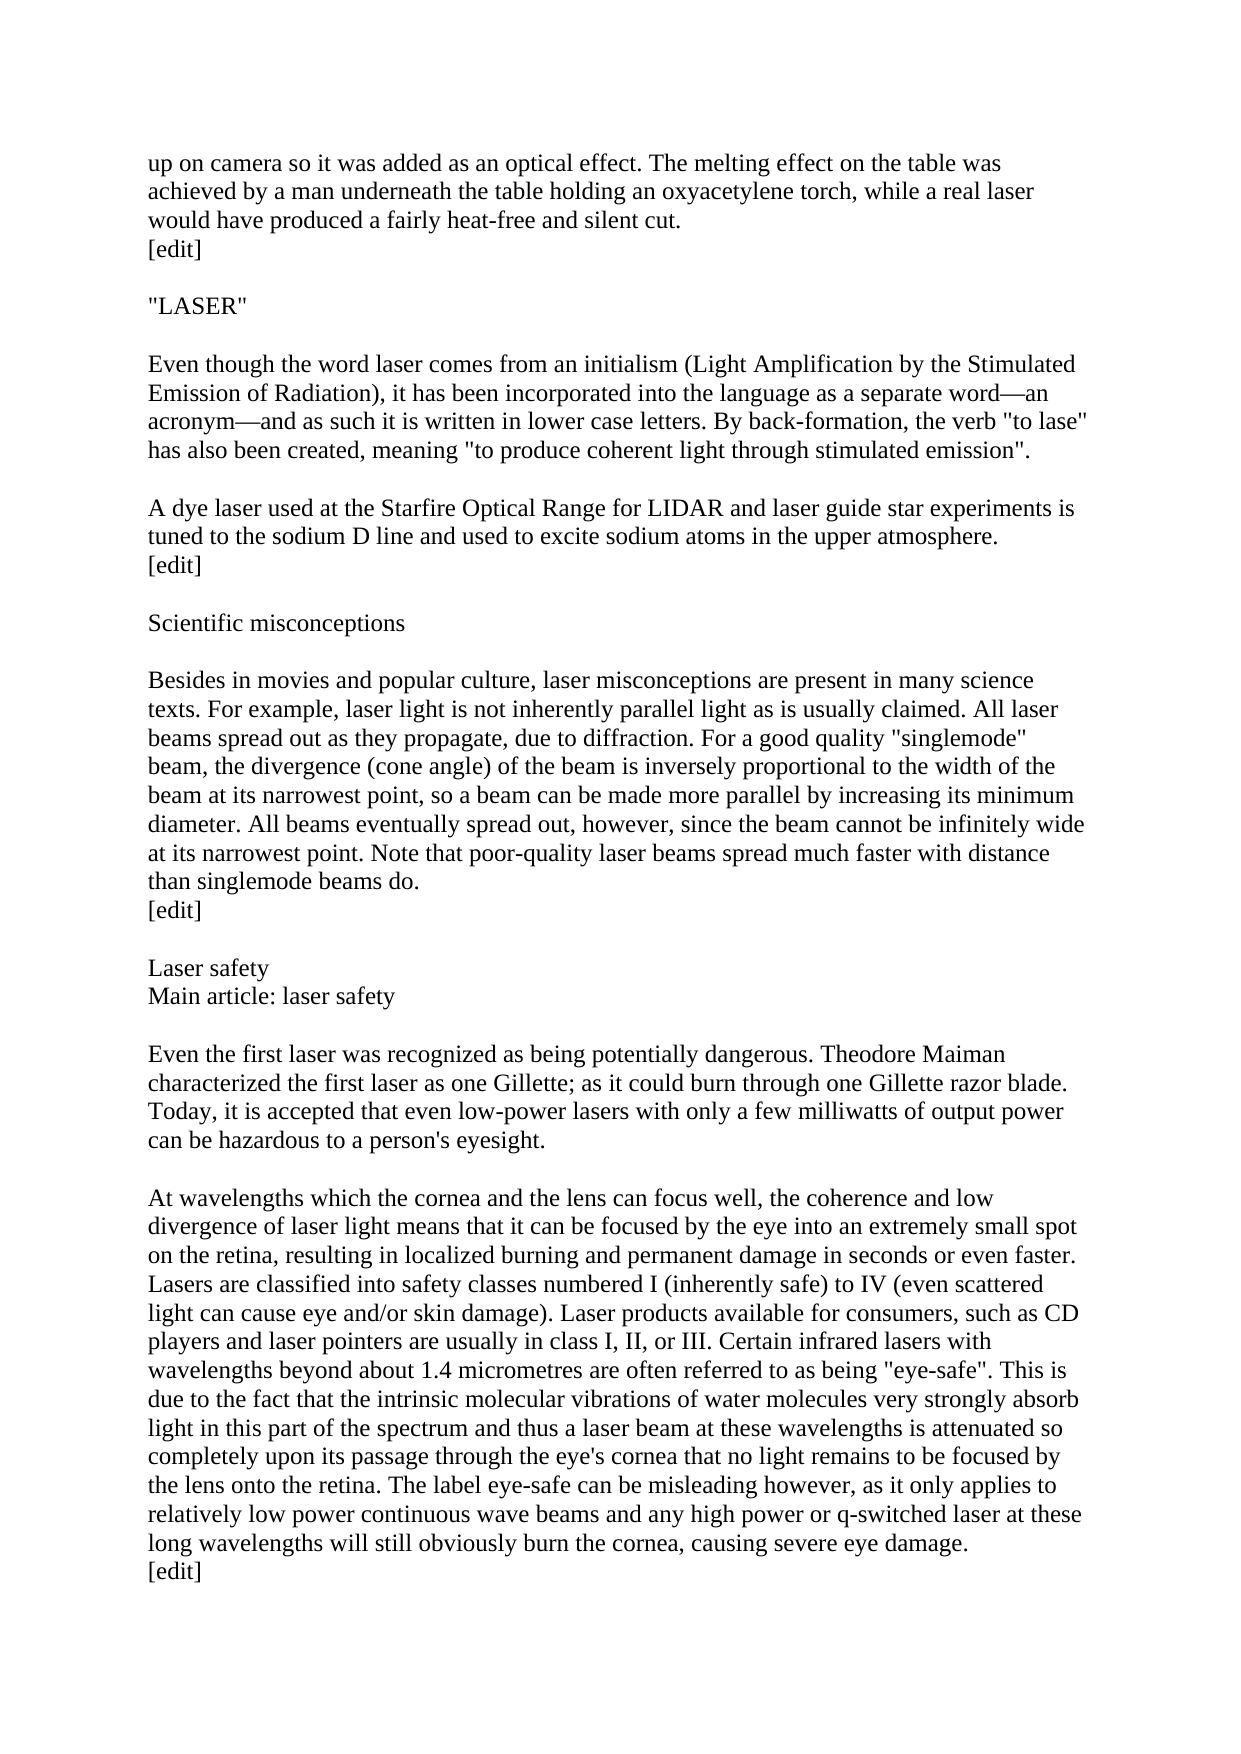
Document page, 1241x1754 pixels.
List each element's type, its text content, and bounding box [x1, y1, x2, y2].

text Even the first laser was recognized as being potentially dangerous. Theodore Maiman characterized the first laser as one Gillette; as it could burn through one Gillette razor blade. Today, it is accepted that even low-power lasers with only a few milliwatts of output power can be hazardous to a person's eyesight. [148, 1039, 1093, 1154]
text Scientific misconceptions [148, 608, 1093, 636]
text [edit] [148, 1556, 1093, 1585]
text "LASER" [148, 291, 1093, 320]
text up on camera so it was added as an optical effect. The melting effect on the table was achieved by a man underneath the table holding an oxyacetylene torch, while a real laser would have produced a fairly heat-free and silent cut. [148, 148, 1093, 234]
text [edit] [148, 234, 1093, 263]
text Laser safety [148, 953, 1093, 981]
text Besides in movies and popular culture, laser misconceptions are present in many science texts. For example, laser light is not inherently parallel light as is usually claimed. All laser beams spread out as they propagate, due to diffraction. For a good quality "singlemode" beam, the divergence (cone angle) of the beam is inversely proportional to the width of the beam at its narrowest point, so a beam can be made more parallel by increasing its minimum diameter. All beams eventually spread out, however, since the beam cannot be infinitely wide at its narrowest point. Note that poor-quality laser beams spread much faster with distance than singlemode beams do. [148, 665, 1093, 895]
text Even though the word laser comes from an initialism (Light Amplification by the Stimulated Emission of Radiation), it has been incorporated into the language as a separate word—an acronym—and as such it is written in lower case letters. By back-formation, the verb "to lase" has also been created, meaning "to produce coherent light through stimulated emission". [148, 349, 1093, 464]
text A dye laser used at the Starfire Optical Range for LIDAR and laser guide star experiments is tuned to the sodium D line and used to excite sodium atoms in the upper atmosphere. [148, 493, 1093, 550]
text At wavelengths which the cornea and the lens can focus well, the coherence and low divergence of laser light means that it can be focused by the eye into an extremely small spot on the retina, resulting in localized burning and permanent damage in seconds or even faster. Lasers are classified into safety classes numbered I (inherently safe) to IV (even scattered light can cause eye and/or skin damage). Laser products available for consumers, such as CD players and laser pointers are usually in class I, II, or III. Certain infrared lasers with wavelengths beyond about 1.4 micrometres are often referred to as being "eye-safe". This is due to the fact that the intrinsic molecular vibrations of water molecules very strongly absorb light in this part of the spectrum and thus a laser beam at these wavelengths is attenuated so completely upon its passage through the eye's cornea that no light remains to be focused by the lens onto the retina. The label eye-safe can be misleading however, as it only applies to relatively low power continuous wave beams and any high power or q-switched laser at these long wavelengths will still obviously burn the cornea, causing severe eye damage. [148, 1183, 1093, 1556]
text [edit] [148, 895, 1093, 924]
text Main article: laser safety [148, 981, 1093, 1010]
text [edit] [148, 550, 1093, 579]
